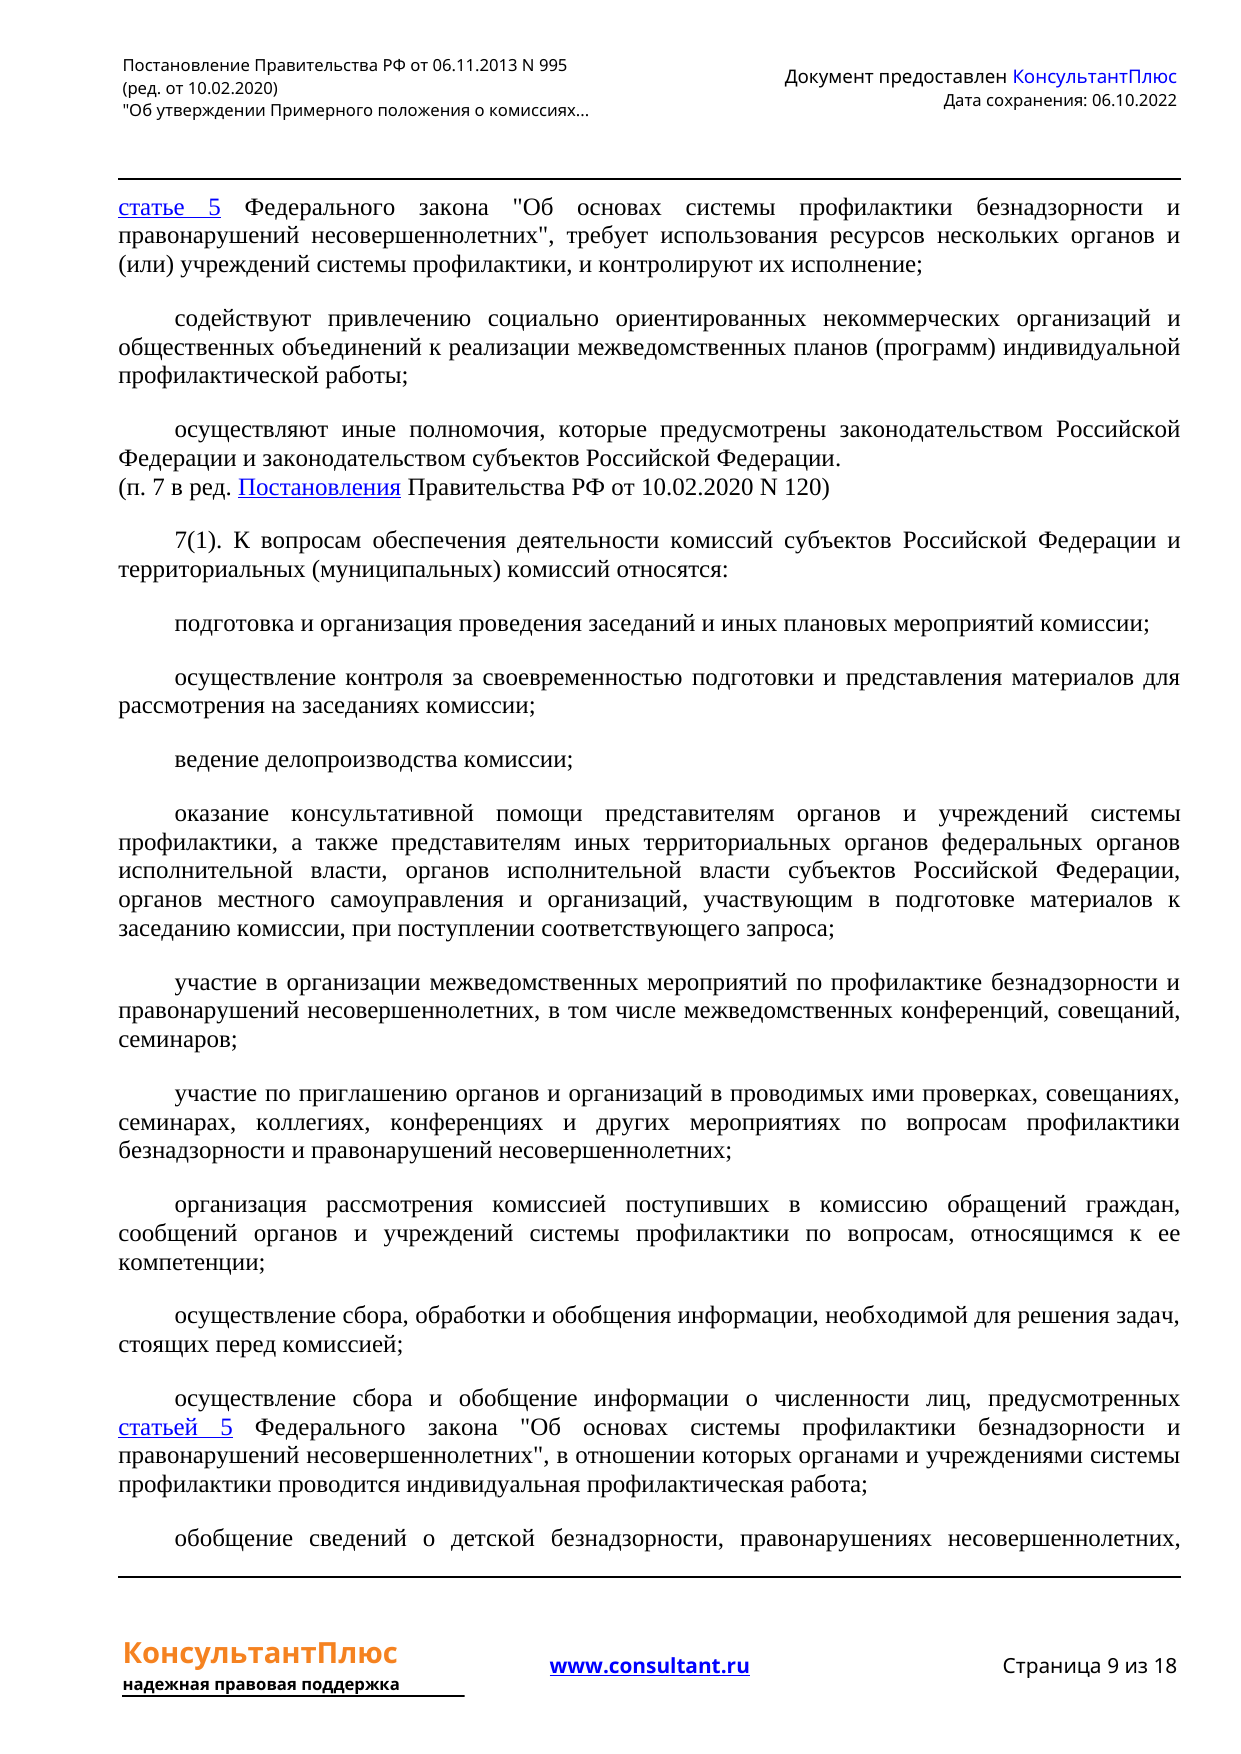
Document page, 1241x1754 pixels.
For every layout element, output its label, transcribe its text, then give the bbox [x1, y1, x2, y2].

text оказание консультативной помощи представителям органов и учреждений системы профилактики, а также представителям иных территориальных органов федеральных органов исполнительной власти, органов исполнительной власти субъектов Российской Федерации, органов местного самоуправления и организаций, участвующим в подготовке материалов к заседанию комиссии, при поступлении соответствующего запроса; [118, 798, 1181, 942]
text участие в организации межведомственных мероприятий по профилактике безнадзорности и правонарушений несовершеннолетних, в том числе межведомственных конференций, совещаний, семинаров; [118, 967, 1181, 1053]
text подготовка и организация проведения заседаний и иных плановых мероприятий комиссии; [118, 608, 1181, 637]
text статье 5 Федерального закона "Об основах системы профилактики безнадзорности и правонарушений несовершеннолетних", требует использования ресурсов нескольких органов и (или) учреждений системы профилактики, и контролируют их исполнение; [118, 192, 1181, 278]
text обобщение сведений о детской безнадзорности, правонарушениях несовершеннолетних, [118, 1523, 1181, 1552]
text осуществление контроля за своевременностью подготовки и представления материалов для рассмотрения на заседаниях комиссии; [118, 662, 1181, 719]
text (п. 7 в ред. Постановления Правительства РФ от 10.02.2020 N 120) [118, 472, 1181, 501]
text осуществляют иные полномочия, которые предусмотрены законодательством Российской Федерации и законодательством субъектов Российской Федерации. [118, 414, 1181, 472]
text содействуют привлечению социально ориентированных некоммерческих организаций и общественных объединений к реализации межведомственных планов (программ) индивидуальной профилактической работы; [118, 303, 1181, 389]
text организация рассмотрения комиссией поступивших в комиссию обращений граждан, сообщений органов и учреждений системы профилактики по вопросам, относящимся к ее компетенции; [118, 1189, 1181, 1276]
text ведение делопроизводства комиссии; [118, 744, 1181, 773]
text 7(1). К вопросам обеспечения деятельности комиссий субъектов Российской Федерации и территориальных (муниципальных) комиссий относятся: [118, 526, 1181, 583]
text осуществление сбора и обобщение информации о численности лиц, предусмотренных статьей 5 Федерального закона "Об основах системы профилактики безнадзорности и правонарушений несовершеннолетних", в отношении которых органами и учреждениями системы профилактики проводится индивидуальная профилактическая работа; [118, 1383, 1181, 1498]
text осуществление сбора, обработки и обобщения информации, необходимой для решения задач, стоящих перед комиссией; [118, 1301, 1181, 1358]
text участие по приглашению органов и организаций в проводимых ими проверках, совещаниях, семинарах, коллегиях, конференциях и других мероприятиях по вопросам профилактики безнадзорности и правонарушений несовершеннолетних; [118, 1078, 1181, 1164]
